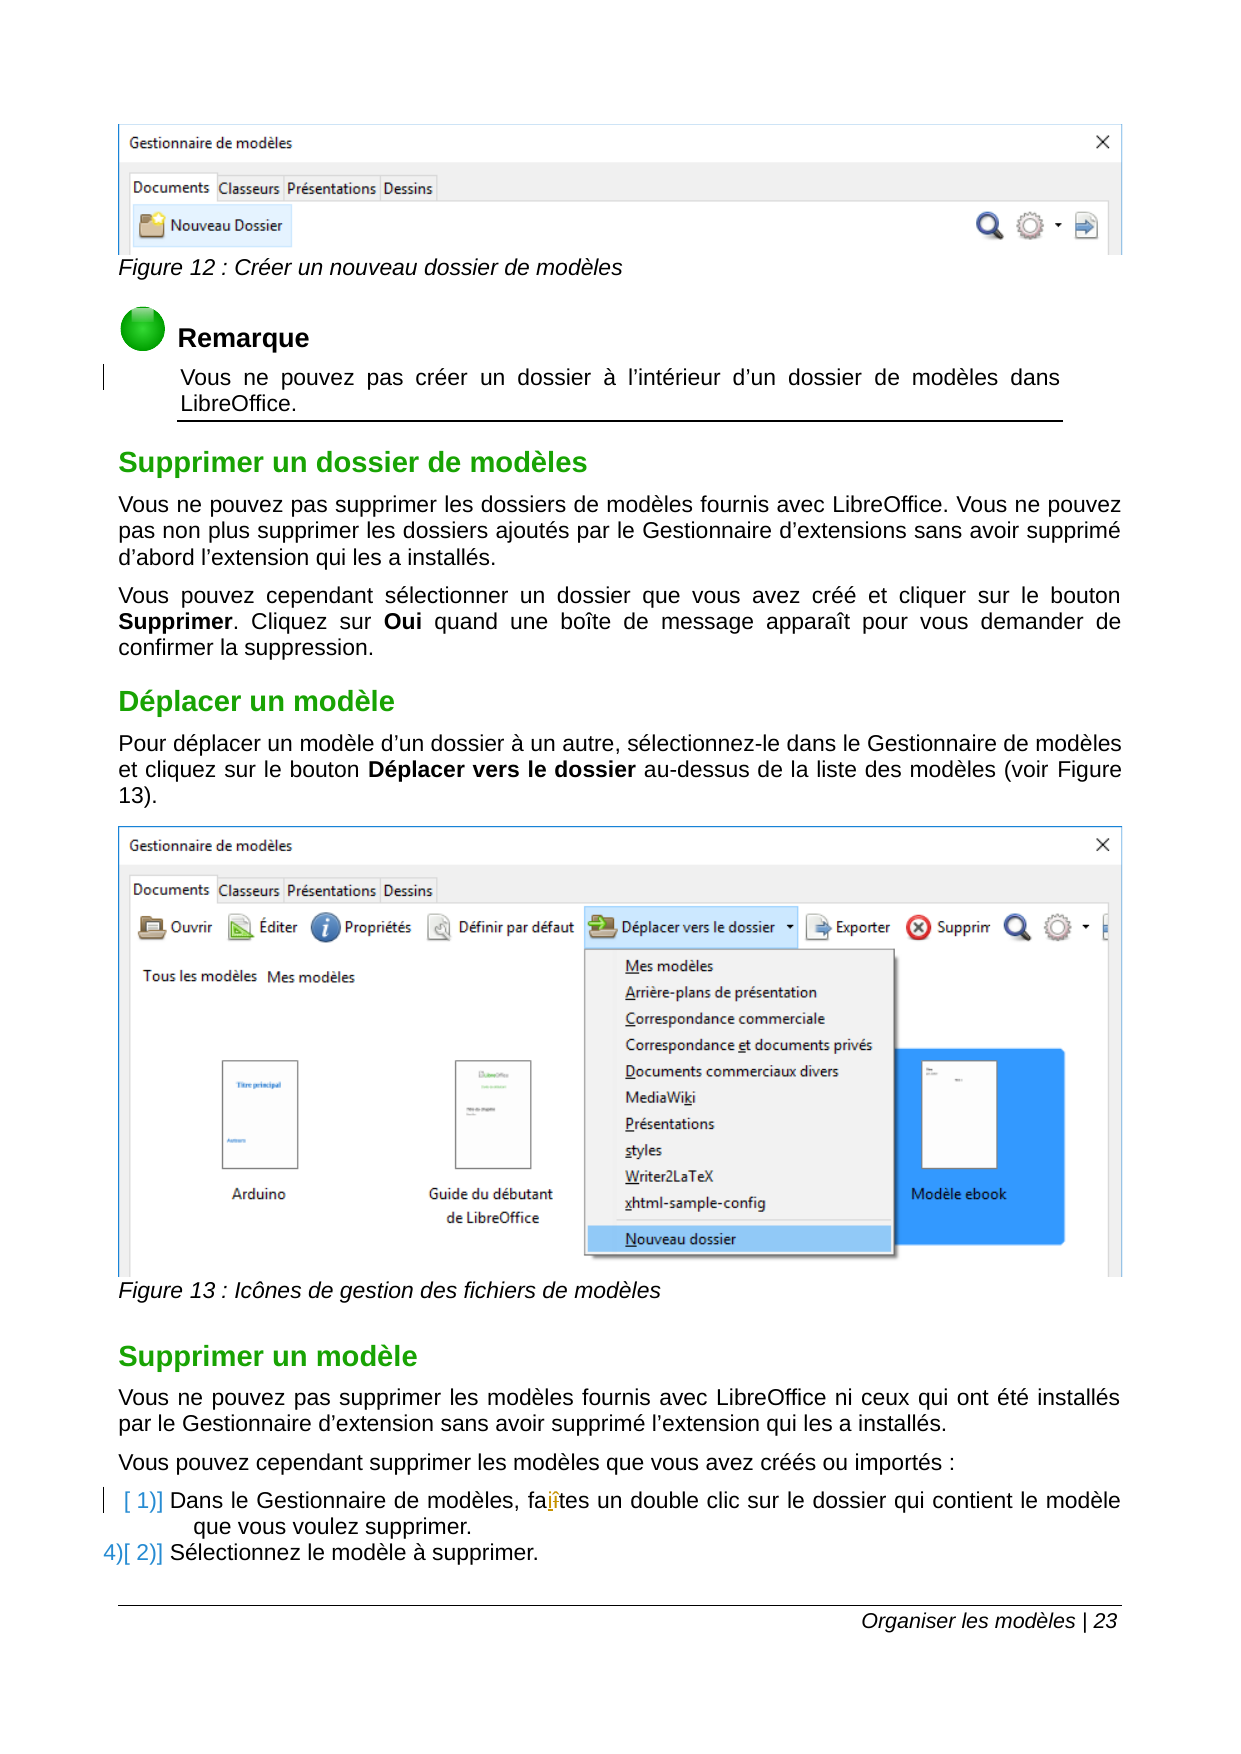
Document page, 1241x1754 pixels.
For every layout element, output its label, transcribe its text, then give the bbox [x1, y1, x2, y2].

text Vous pouvez cependant sélectionner un dossier que vous avez créé et cliquer sur le bouton Supprimer. Cliquez sur Oui quand une boîte de message apparaît pour vous demander de confirmer la suppression. [118, 582, 1122, 661]
subtitle Supprimer un modèle [118, 1339, 1122, 1372]
text Vous ne pouvez pas créer un dossier à l’intérieur d’un dossier de modèles dans LibreOffice. [177, 361, 1063, 420]
subtitle Déplacer un modèle [118, 684, 1122, 718]
list Dans le Gestionnaire de modèles, faites un double clic sur le dossier qui contient le modèle que vous voulez supprimer. [169, 1487, 1122, 1539]
text Figure 13 : Icônes de gestion des fichiers de modèles [118, 1277, 1122, 1303]
text Figure 12 : Créer un nouveau dossier de modèles [118, 255, 1122, 281]
text Vous pouvez cependant supprimer les modèles que vous avez créés ou importés : [118, 1448, 1122, 1475]
list Sélectionnez le modèle à supprimer. [169, 1539, 1122, 1566]
text Vous ne pouvez pas supprimer les modèles fournis avec LibreOffice ni ceux qui ont été installés par le Gestionnaire d’extension sans avoir supprimé l’extension qui les a installés. [118, 1384, 1122, 1437]
picture [118, 826, 1123, 1277]
subtitle Remarque [118, 304, 1122, 353]
text Vous ne pouvez pas supprimer les dossiers de modèles fournis avec LibreOffice. Vous ne pouvez pas non plus supprimer les dossiers ajoutés par le Gestionnaire d’extensions sans avoir supprimé d’abord l’extension qui les a installés. [118, 491, 1122, 570]
text Pour déplacer un modèle d’un dossier à un autre, sélectionnez-le dans le Gestionnaire de modèles et cliquez sur le bouton Déplacer vers le dossier au-dessus de la liste des modèles (voir Figure 13). [118, 729, 1122, 809]
picture [118, 124, 1123, 255]
subtitle Supprimer un dossier de modèles [118, 445, 1122, 479]
